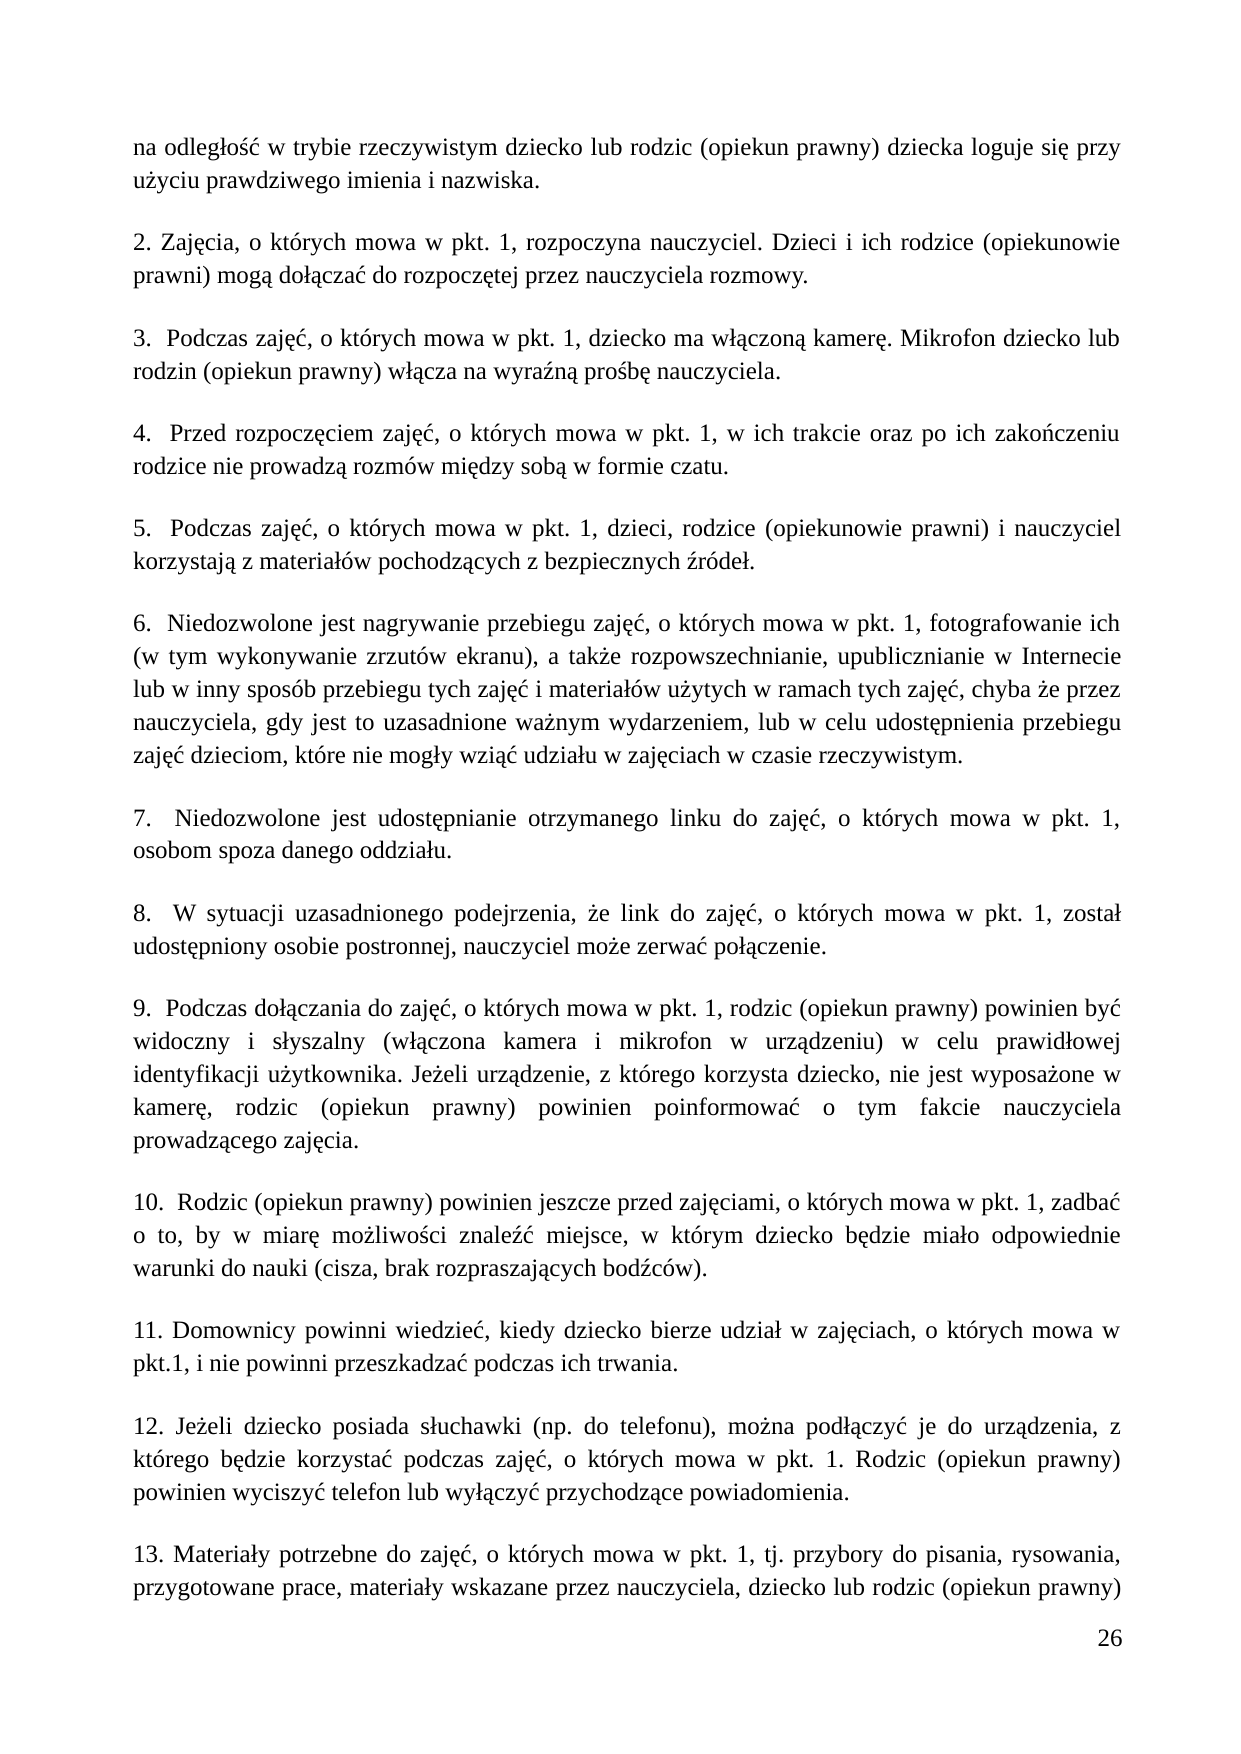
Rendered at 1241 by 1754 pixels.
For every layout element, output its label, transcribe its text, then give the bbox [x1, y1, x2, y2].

text na odległość w trybie rzeczywistym dziecko lub rodzic (opiekun prawny) dziecka loguje się przy użyciu prawdziwego imienia i nazwiska. [133, 132, 1122, 194]
text 6. Niedozwolone jest nagrywanie przebiegu zajęć, o których mowa w pkt. 1, fotografowanie ich (w tym wykonywanie zrzutów ekranu), a także rozpowszechnianie, upublicznianie w Internecie lub w inny sposób przebiegu tych zajęć i materiałów użytych w ramach tych zajęć, chyba że przez nauczyciela, gdy jest to uzasadnione ważnym wydarzeniem, lub w celu udostępnienia przebiegu zajęć dzieciom, które nie mogły wziąć udziału w zajęciach w czasie rzeczywistym. [133, 608, 1122, 769]
text 3. Podczas zajęć, o których mowa w pkt. 1, dziecko ma włączoną kamerę. Mikrofon dziecko lub rodzin (opiekun prawny) włącza na wyraźną prośbę nauczyciela. [133, 323, 1122, 384]
text 13. Materiały potrzebne do zajęć, o których mowa w pkt. 1, tj. przybory do pisania, rysowania, przygotowane prace, materiały wskazane przez nauczyciela, dziecko lub rodzic (opiekun prawny) [133, 1539, 1122, 1601]
text 2. Zajęcia, o których mowa w pkt. 1, rozpoczyna nauczyciel. Dzieci i ich rodzice (opiekunowie prawni) mogą dołączać do rozpoczętej przez nauczyciela rozmowy. [133, 227, 1122, 289]
text 10. Rodzic (opiekun prawny) powinien jeszcze przed zajęciami, o których mowa w pkt. 1, zadbać o to, by w miarę możliwości znaleźć miejsce, w którym dziecko będzie miało odpowiednie warunki do nauki (cisza, brak rozpraszających bodźców). [133, 1187, 1122, 1282]
text 9. Podczas dołączania do zajęć, o których mowa w pkt. 1, rodzic (opiekun prawny) powinien być widoczny i słyszalny (włączona kamera i mikrofon w urządzeniu) w celu prawidłowej identyfikacji użytkownika. Jeżeli urządzenie, z którego korzysta dziecko, nie jest wyposażone w kamerę, rodzic (opiekun prawny) powinien poinformować o tym fakcie nauczyciela prowadzącego zajęcia. [133, 993, 1122, 1154]
text 7. Niedozwolone jest udostępnianie otrzymanego linku do zajęć, o których mowa w pkt. 1, osobom spoza danego oddziału. [133, 803, 1122, 864]
text 11. Domownicy powinni wiedzieć, kiedy dziecko bierze udział w zajęciach, o których mowa w pkt.1, i nie powinni przeszkadzać podczas ich trwania. [133, 1316, 1122, 1377]
text 4. Przed rozpoczęciem zajęć, o których mowa w pkt. 1, w ich trakcie oraz po ich zakończeniu rodzice nie prowadzą rozmów między sobą w formie czatu. [133, 418, 1122, 480]
text 5. Podczas zajęć, o których mowa w pkt. 1, dzieci, rodzice (opiekunowie prawni) i nauczyciel korzystają z materiałów pochodzących z bezpiecznych źródeł. [133, 513, 1122, 575]
text 12. Jeżeli dziecko posiada słuchawki (np. do telefonu), można podłączyć je do urządzenia, z którego będzie korzystać podczas zajęć, o których mowa w pkt. 1. Rodzic (opiekun prawny) powinien wyciszyć telefon lub wyłączyć przychodzące powiadomienia. [133, 1411, 1122, 1506]
text 8. W sytuacji uzasadnionego podejrzenia, że link do zajęć, o których mowa w pkt. 1, został udostępniony osobie postronnej, nauczyciel może zerwać połączenie. [133, 898, 1122, 959]
